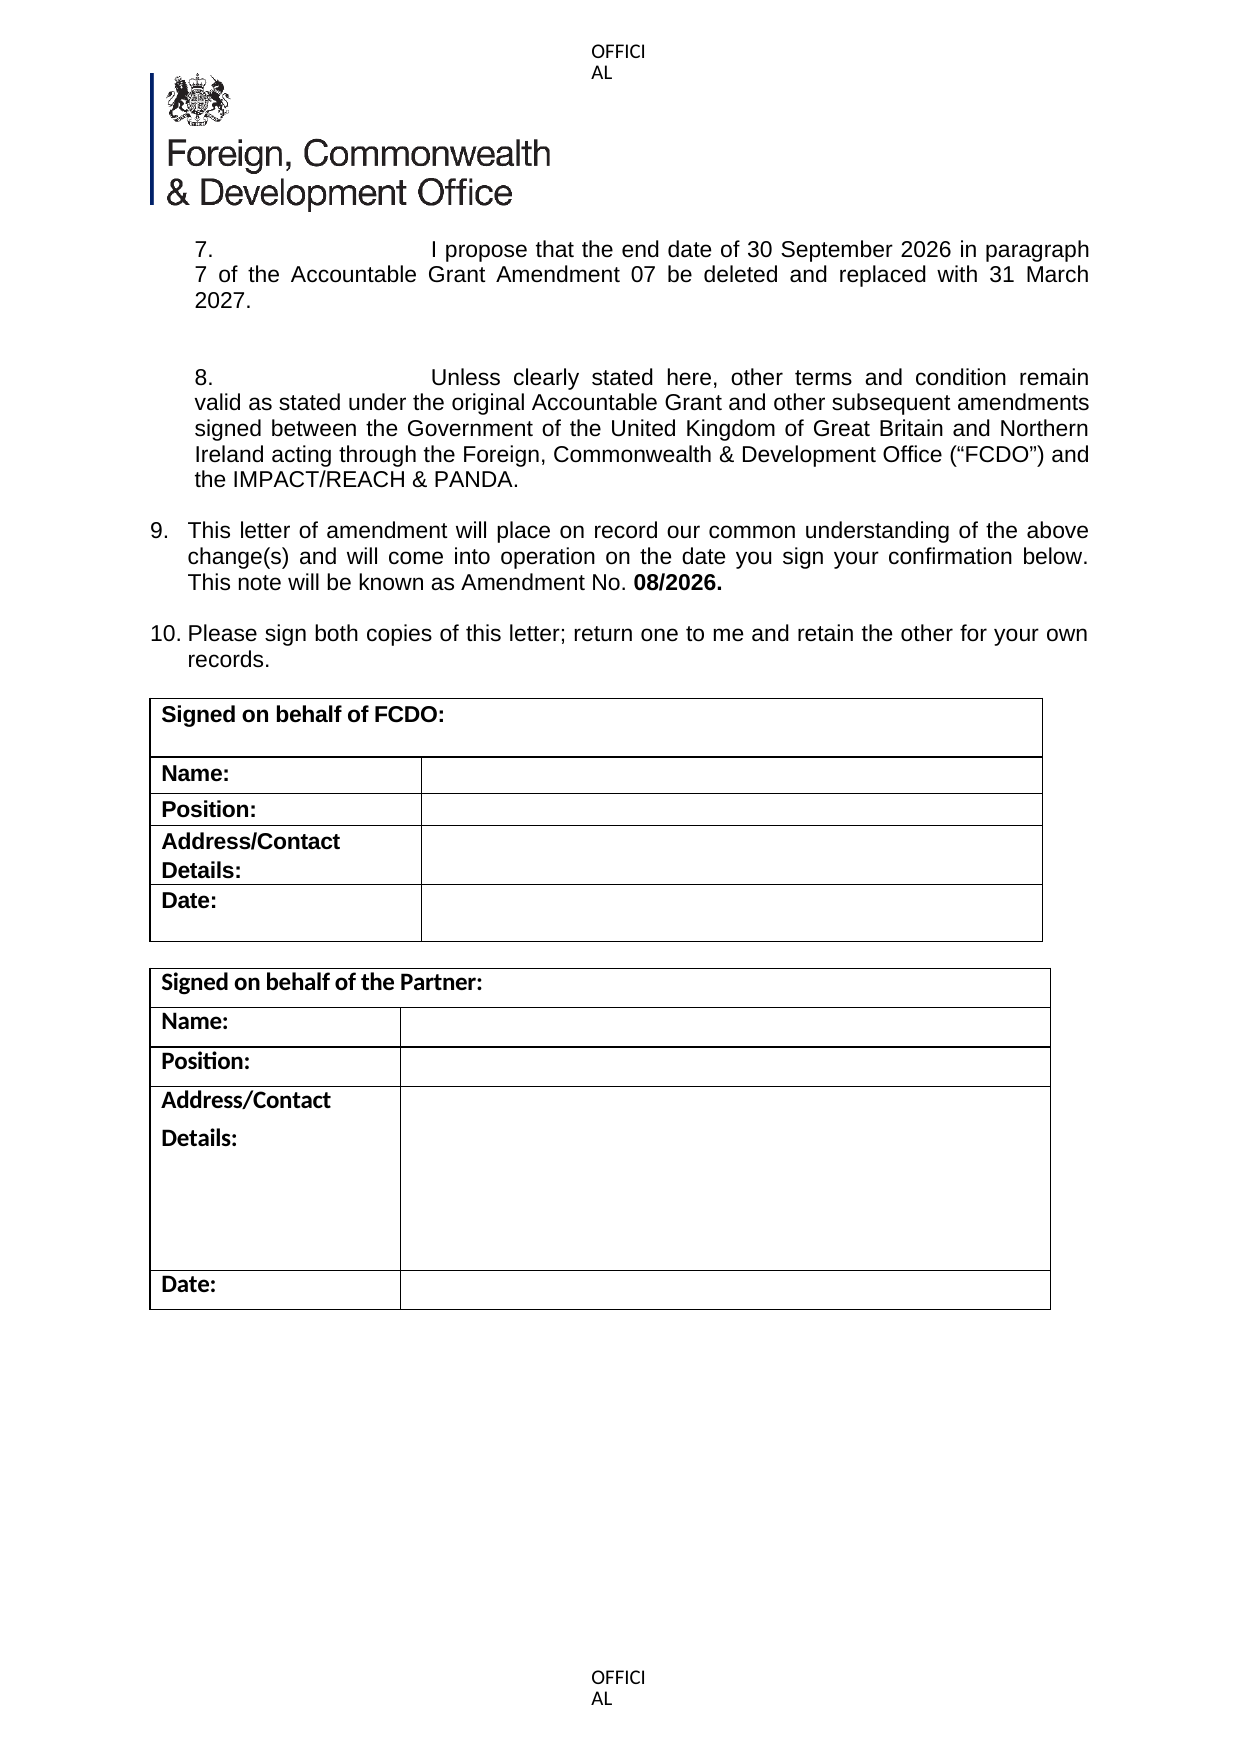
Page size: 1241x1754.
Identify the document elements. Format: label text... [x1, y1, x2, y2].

table_cell Address/Contact Details: [151, 1087, 400, 1270]
table_cell Name: [151, 758, 421, 793]
table_cell [422, 758, 1042, 793]
table_cell [401, 1271, 1050, 1309]
list This letter of amendment will place on record our common understanding of the above change(s) and will come into operation on the date you sign your confirmation below. This note will be known as Amendment No. 08/2026. [150, 518, 1090, 595]
table_cell [422, 794, 1042, 824]
picture [150, 73, 552, 212]
table_cell [401, 1048, 1050, 1086]
table_cell Date: [151, 885, 421, 941]
table_cell Position: [151, 794, 421, 824]
list Please sign both copies of this letter; return one to me and retain the other for your own records. [150, 621, 1090, 672]
table_cell [422, 826, 1042, 883]
table_cell Date: [151, 1271, 400, 1309]
table_header Signed on behalf of FCDO: [151, 699, 1042, 756]
table_cell Address/Contact Details: [151, 826, 421, 883]
table_header Signed on behalf of the Partner: [151, 969, 1050, 1007]
table_cell [422, 885, 1042, 941]
table_cell Name: [151, 1008, 400, 1046]
list Unless clearly stated here, other terms and condition remain valid as stated under the original Accountable Grant and other subsequent amendments signed between the Government of the United Kingdom of Great Britain and Northern Ireland acting through the Foreign, Commonwealth & Development Office (“FCDO”) and the IMPACT/REACH & PANDA. [194, 364, 1090, 492]
table_cell [401, 1087, 1050, 1270]
table_cell Position: [151, 1048, 400, 1086]
list I propose that the end date of 30 September 2026 in paragraph 7 of the Accountable Grant Amendment 07 be deleted and replaced with 31 March 2027. [194, 236, 1090, 313]
table_cell [401, 1008, 1050, 1046]
